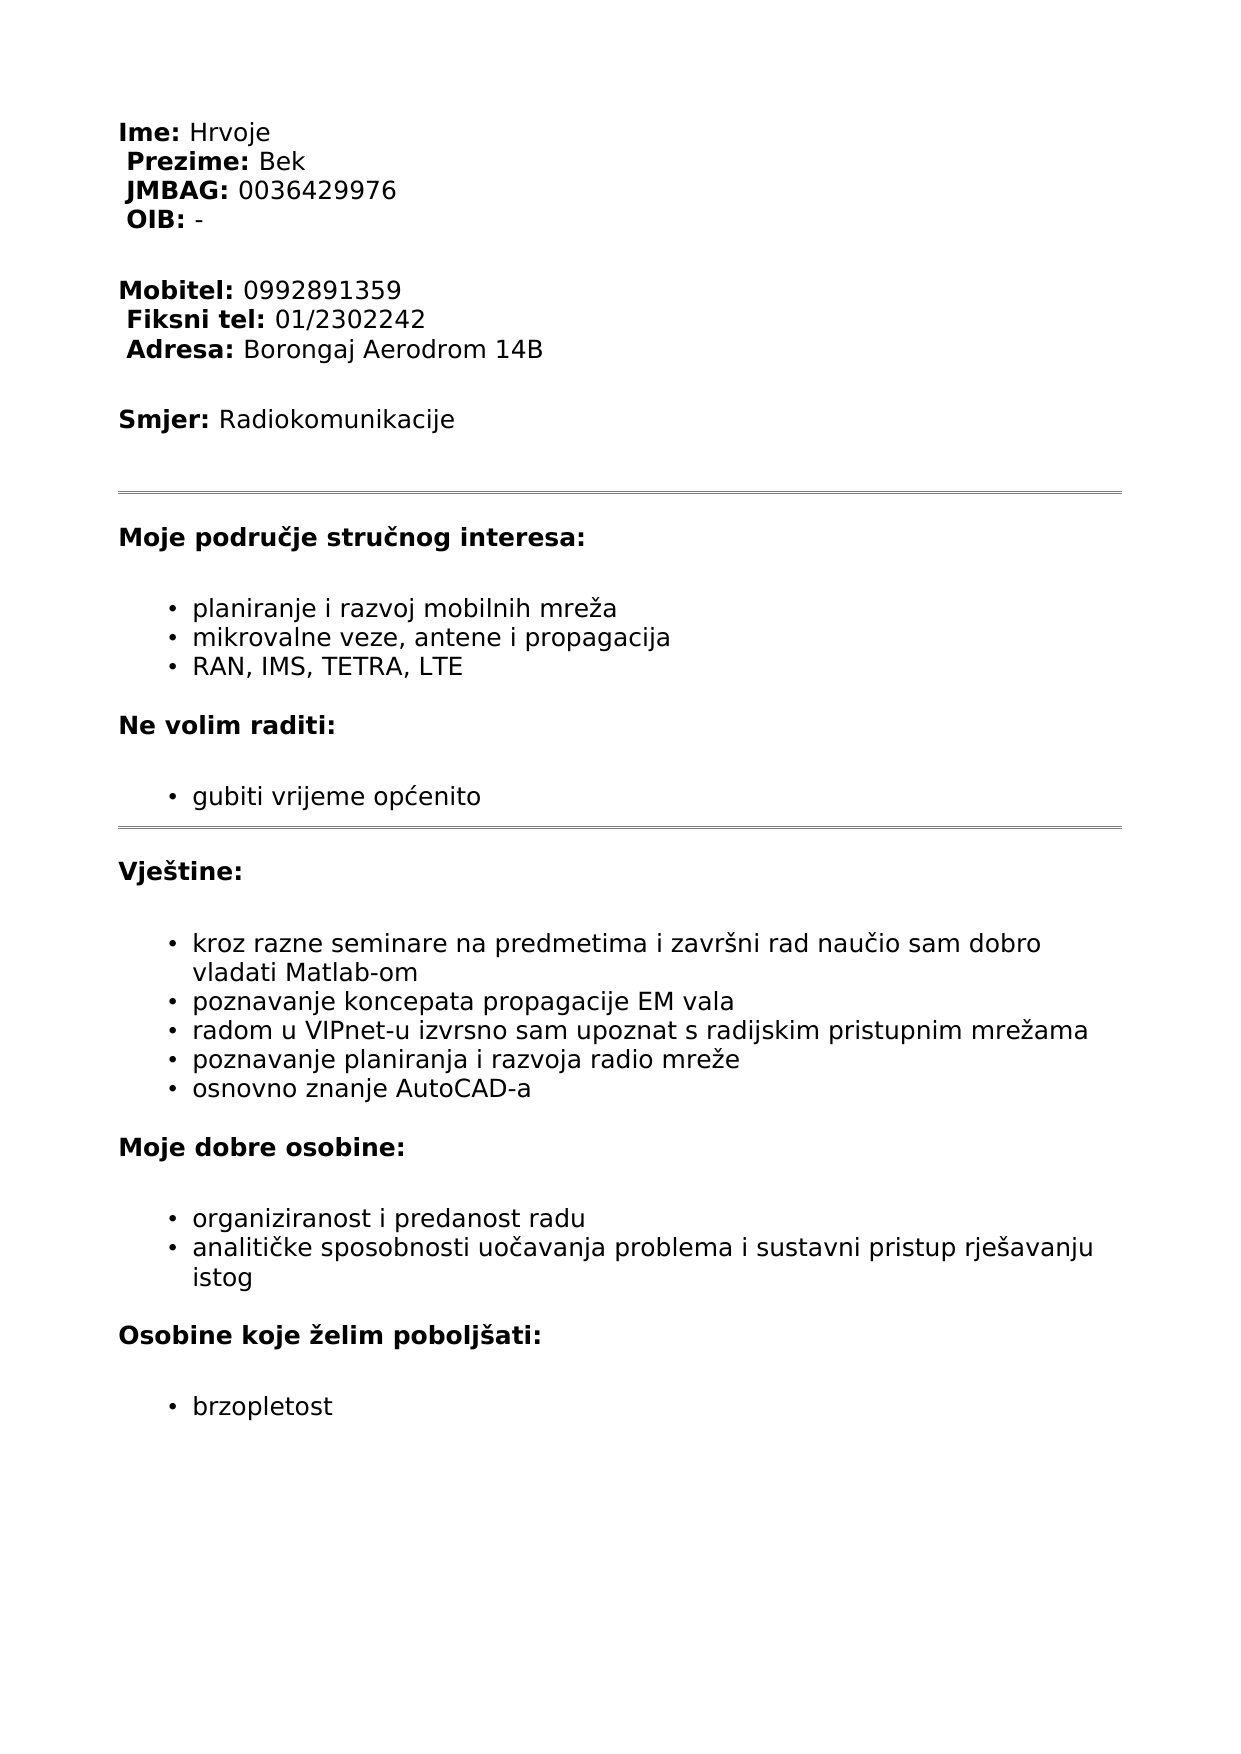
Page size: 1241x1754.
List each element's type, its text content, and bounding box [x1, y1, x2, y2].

list brzopletost [177, 1392, 1122, 1422]
list osnovno znanje AutoCAD-a [177, 1074, 1122, 1104]
list kroz razne seminare na predmetima i završni rad naučio sam dobro vladati Matlab-om [177, 929, 1122, 987]
list radom u VIPnet-u izvrsno sam upoznat s radijskim pristupnim mrežama [177, 1016, 1122, 1045]
text Smjer: Radiokomunikacije [118, 406, 1122, 464]
list poznavanje planiranja i razvoja radio mreže [177, 1045, 1122, 1074]
text Moje područje stručnog interesa: [118, 523, 1122, 552]
text Osobine koje želim poboljšati: [118, 1321, 1122, 1351]
list gubiti vrijeme općenito [177, 782, 1122, 811]
text Vještine: [118, 858, 1122, 887]
text Moje dobre osobine: [118, 1133, 1122, 1162]
list planiranje i razvoj mobilnih mreža [177, 594, 1122, 623]
list mikrovalne veze, antene i propagacija [177, 623, 1122, 652]
list organiziranost i predanost radu [177, 1204, 1122, 1233]
text Ime: Hrvoje Prezime: Bek JMBAG: 0036429976 OIB: - [118, 118, 1122, 264]
text Mobitel: 0992891359 Fiksni tel: 01/2302242 Adresa: Borongaj Aerodrom 14B [118, 276, 1122, 393]
list poznavanje koncepata propagacije EM vala [177, 987, 1122, 1016]
list analitičke sposobnosti uočavanja problema i sustavni pristup rješavanju istog [177, 1233, 1122, 1292]
list RAN, IMS, TETRA, LTE [177, 652, 1122, 681]
text Ne volim raditi: [118, 711, 1122, 740]
